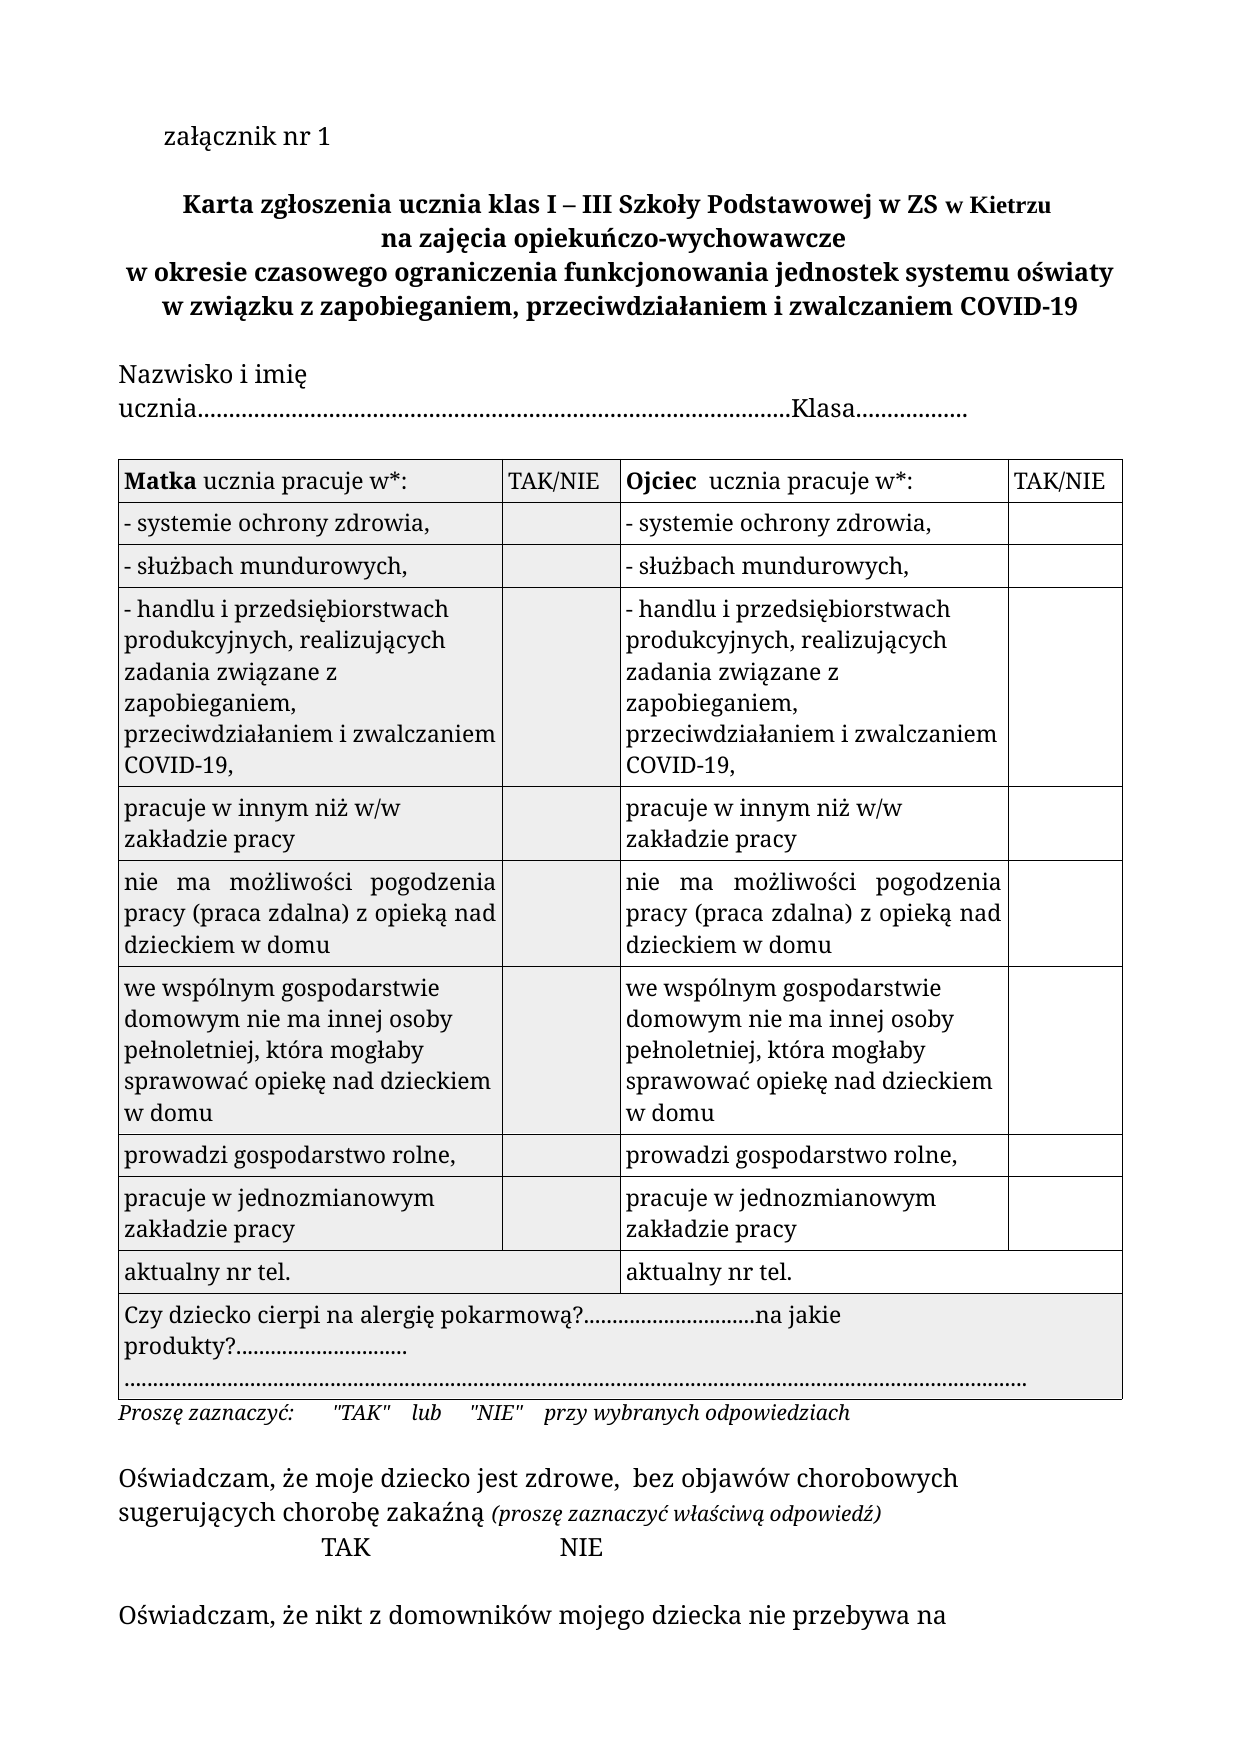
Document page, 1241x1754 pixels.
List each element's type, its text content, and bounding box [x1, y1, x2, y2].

table_cell [503, 861, 620, 966]
table_header TAK/NIE [503, 460, 620, 502]
table_cell - systemie ochrony zdrowia, [119, 503, 502, 544]
table_cell pracuje w innym niż w/w zakładzie pracy [119, 787, 502, 860]
table_header TAK/NIE [1009, 460, 1122, 502]
table_cell nie ma możliwości pogodzenia pracy (praca zdalna) z opieką nad dzieckiem w domu [119, 861, 502, 966]
table_cell pracuje w jednozmianowym zakładzie pracy [119, 1177, 502, 1250]
table_cell prowadzi gospodarstwo rolne, [621, 1135, 1008, 1176]
table_cell [1009, 967, 1122, 1133]
table_cell [1009, 1177, 1122, 1250]
table_cell [503, 1177, 620, 1250]
table_cell [1009, 545, 1122, 587]
table_cell - służbach mundurowych, [119, 545, 502, 587]
table_cell - handlu i przedsiębiorstwach produkcyjnych, realizujących zadania związane z zapobieganiem, przeciwdziałaniem i zwalczaniem COVID-19, [119, 588, 502, 786]
text Proszę zaznaczyć: "TAK" lub "NIE" przy wybranych odpowiedziach [118, 1400, 1122, 1427]
table_cell [1009, 588, 1122, 786]
text Nazwisko i imię ucznia...............................................................................................Klasa.................. [118, 357, 1122, 425]
table_cell pracuje w jednozmianowym zakładzie pracy [621, 1177, 1008, 1250]
text załącznik nr 1 [118, 118, 1122, 152]
table_cell - handlu i przedsiębiorstwach produkcyjnych, realizujących zadania związane z zapobieganiem, przeciwdziałaniem i zwalczaniem COVID-19, [621, 588, 1008, 786]
table_cell [503, 545, 620, 587]
table_cell [1009, 787, 1122, 860]
table_cell nie ma możliwości pogodzenia pracy (praca zdalna) z opieką nad dzieckiem w domu [621, 861, 1008, 966]
table_header Ojciec ucznia pracuje w*: [621, 460, 1008, 502]
table_cell we wspólnym gospodarstwie domowym nie ma innej osoby pełnoletniej, która mogłaby sprawować opiekę nad dzieckiem w domu [621, 967, 1008, 1133]
text Oświadczam, że nikt z domowników mojego dziecka nie przebywa na [118, 1597, 1122, 1631]
table_cell [1009, 503, 1122, 544]
table_cell [1009, 1135, 1122, 1176]
text Karta zgłoszenia ucznia klas I – III Szkoły Podstawowej w ZS w Kietrzu [118, 186, 1122, 220]
text TAK NIE [118, 1529, 1122, 1563]
text na zajęcia opiekuńczo-wychowawcze [118, 220, 1122, 254]
table_cell [503, 503, 620, 544]
table_cell [1009, 861, 1122, 966]
table_cell [503, 1135, 620, 1176]
table_cell prowadzi gospodarstwo rolne, [119, 1135, 502, 1176]
text w okresie czasowego ograniczenia funkcjonowania jednostek systemu oświaty w związku z zapobieganiem, przeciwdziałaniem i zwalczaniem COVID-19 [118, 254, 1122, 322]
table_cell [503, 787, 620, 860]
table_cell - służbach mundurowych, [621, 545, 1008, 587]
table_cell aktualny nr tel. [621, 1251, 1122, 1293]
table_cell [503, 588, 620, 786]
table_cell pracuje w innym niż w/w zakładzie pracy [621, 787, 1008, 860]
table_cell - systemie ochrony zdrowia, [621, 503, 1008, 544]
table_cell Czy dziecko cierpi na alergię pokarmową?..............................na jakie produkty?.............................. .............................................................................................................................................................. [119, 1294, 1122, 1398]
table_header Matka ucznia pracuje w*: [119, 460, 502, 502]
text Oświadczam, że moje dziecko jest zdrowe, bez objawów chorobowych sugerujących chorobę zakaźną (proszę zaznaczyć właściwą odpowiedź) [118, 1461, 1122, 1529]
table_cell aktualny nr tel. [119, 1251, 620, 1293]
table_cell we wspólnym gospodarstwie domowym nie ma innej osoby pełnoletniej, która mogłaby sprawować opiekę nad dzieckiem w domu [119, 967, 502, 1133]
table_cell [503, 967, 620, 1133]
